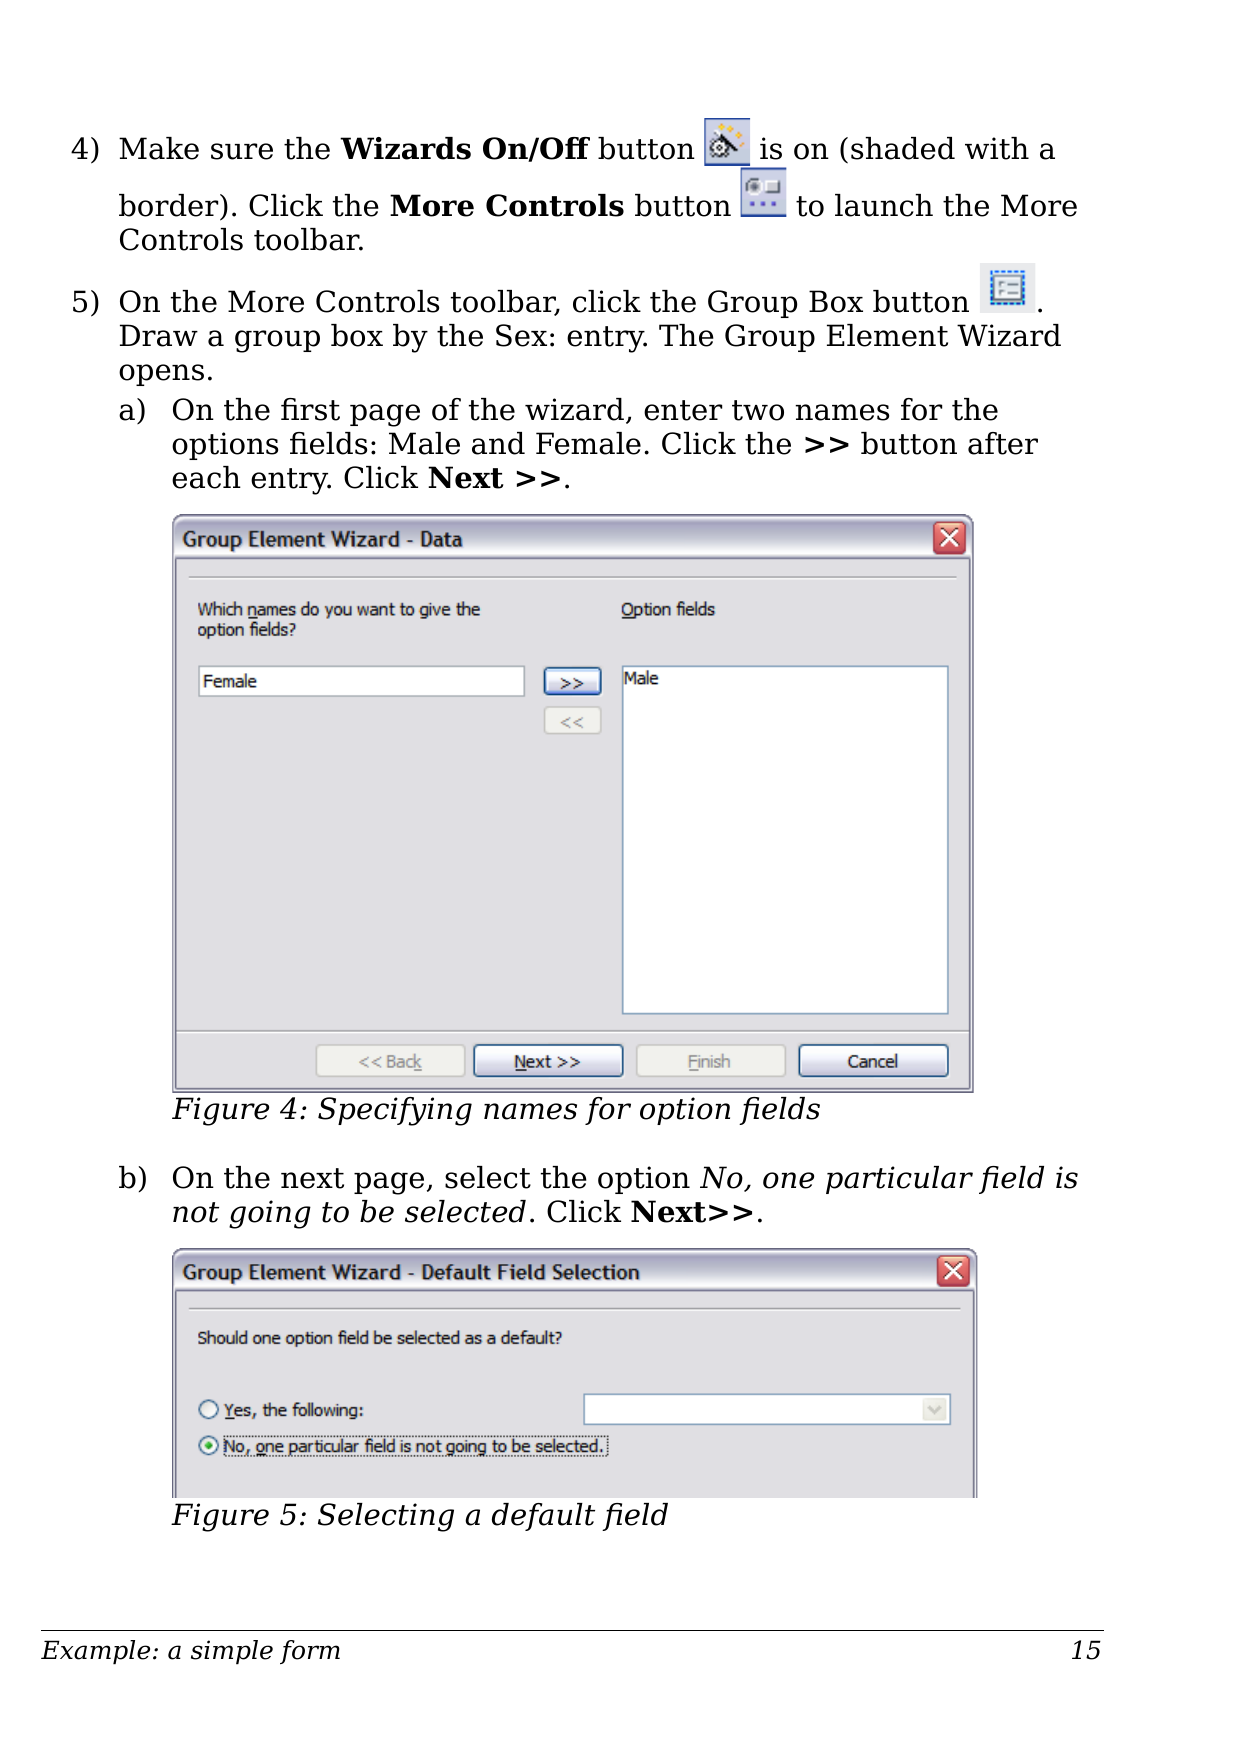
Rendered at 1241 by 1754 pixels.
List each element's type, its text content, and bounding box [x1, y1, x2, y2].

picture [704, 118, 787, 217]
picture [172, 514, 974, 1093]
picture [979, 263, 1036, 313]
picture [172, 1248, 978, 1498]
list On the next page, select the option No, one particular field is not going to be selected. Click Next>>. [118, 1161, 1104, 1230]
list On the first page of the wizard, enter two names for the options fields: Male and Female. Click the >> button after each entry. Click Next >>. [118, 393, 1104, 496]
list Make sure the Wizards On/Off button is on (shaded with a border). Click the More Controls button to launch the More Controls toolbar. [100, 118, 1104, 257]
text Figure 4: Specifying names for option fields [172, 1093, 974, 1127]
list On the More Controls toolbar, click the Group Box button . Draw a group box by the Sex: entry. The Group Element Wizard opens. [100, 264, 1104, 387]
text Figure 5: Selecting a default field [172, 1498, 974, 1532]
